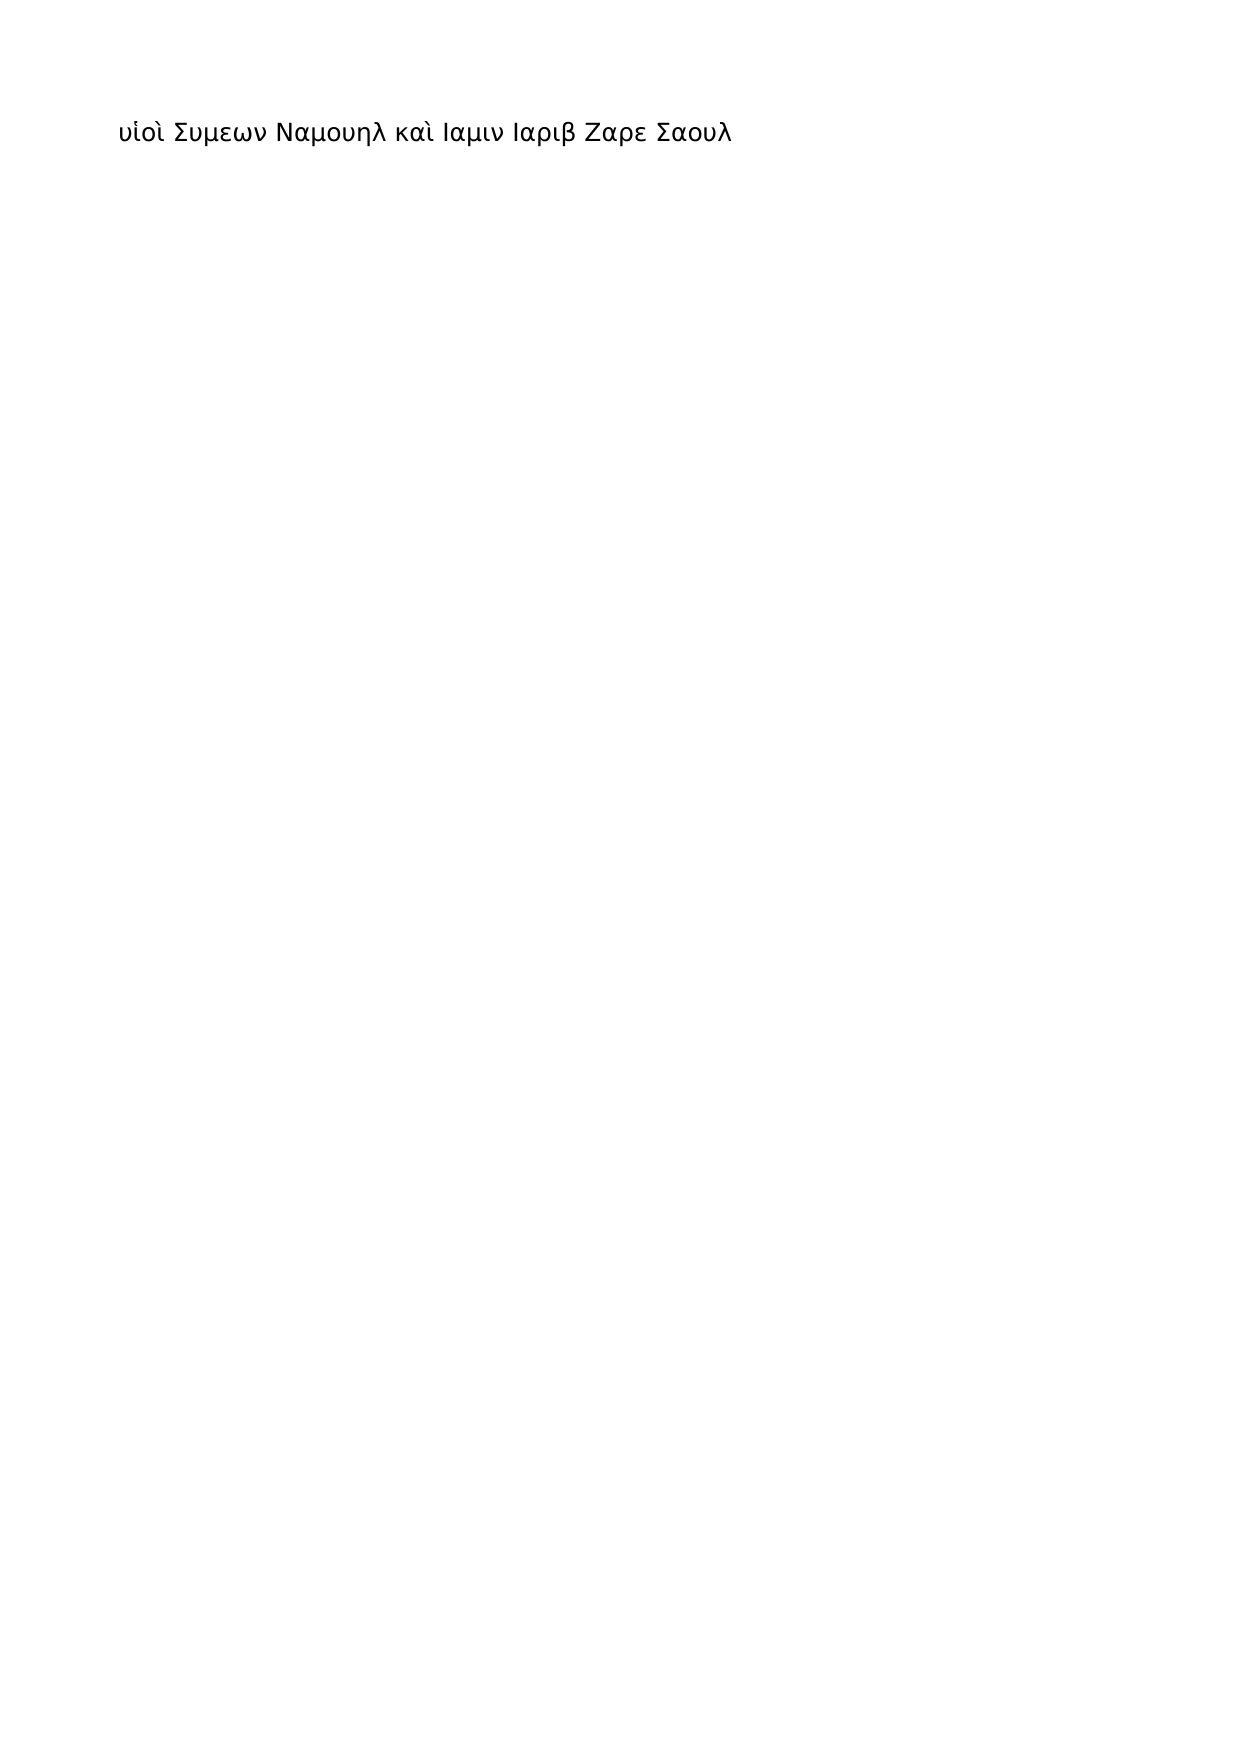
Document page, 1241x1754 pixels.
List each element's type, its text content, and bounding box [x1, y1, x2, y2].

text υἱοὶ Συμεων Ναμουηλ καὶ Ιαμιν Ιαριβ Ζαρε Σαουλ [118, 118, 1122, 147]
